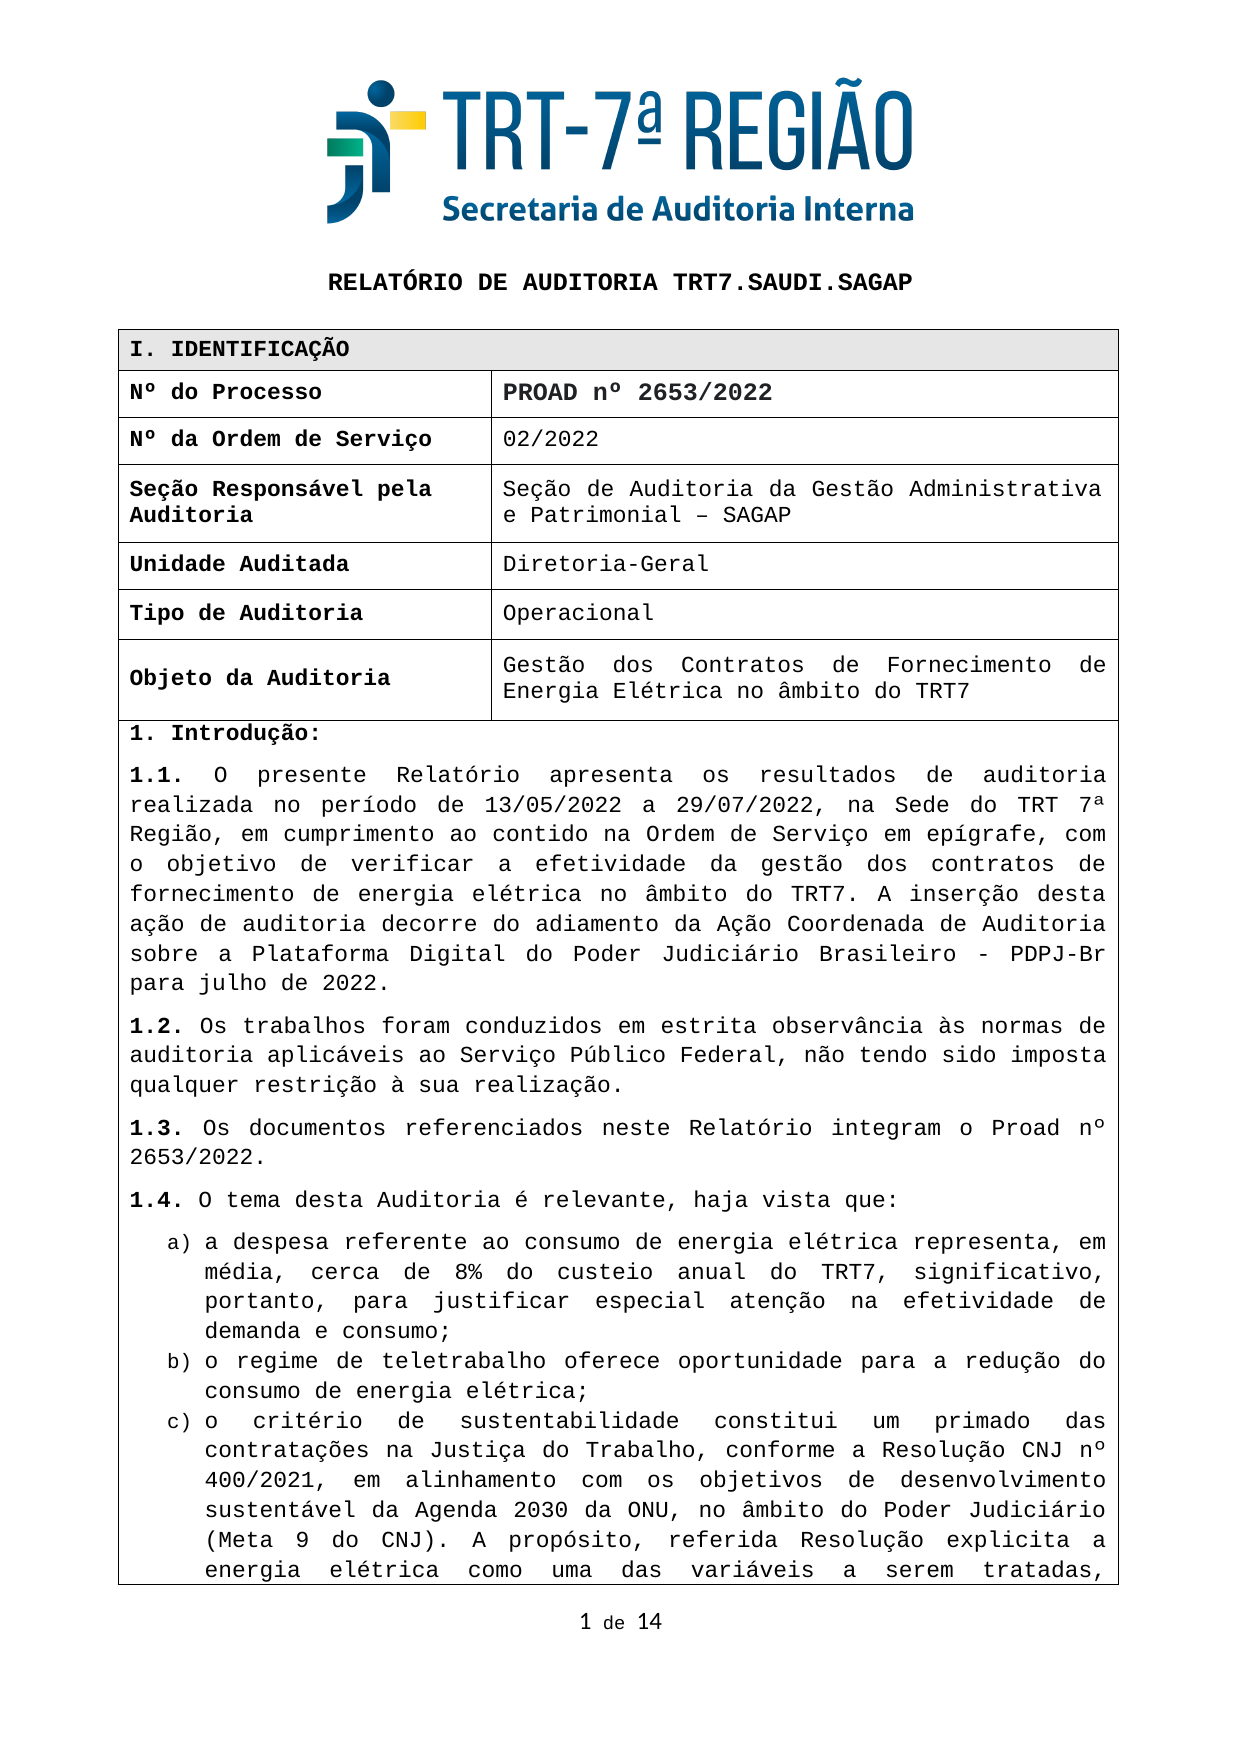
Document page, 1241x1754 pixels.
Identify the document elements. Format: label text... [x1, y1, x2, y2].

table_cell Seção Responsável pela Auditoria [119, 465, 491, 542]
table_cell PROAD nº 2653/2022 [492, 371, 1118, 417]
table_cell Unidade Auditada [119, 543, 491, 588]
table_cell Objeto da Auditoria [119, 640, 491, 720]
picture [323, 64, 917, 239]
table_cell Operacional [492, 590, 1118, 638]
table_cell Nº da Ordem de Serviço [119, 418, 491, 463]
table_cell 02/2022 [492, 418, 1118, 463]
table_cell Tipo de Auditoria [119, 590, 491, 638]
table_cell 1. Introdução: 1.1. O presente Relatório apresenta os resultados de auditoria realizada no período de 13/05/2022 a 29/07/2022, na Sede do TRT 7ª Região, em cumprimento ao contido na Ordem de Serviço em epígrafe, com o objetivo de verificar a efetividade da gestão dos contratos de fornecimento de energia elétrica no âmbito do TRT7. A inserção desta ação de auditoria decorre do adiamento da Ação Coordenada de Auditoria sobre a Plataforma Digital do Poder Judiciário Brasileiro - PDPJ-Br para julho de 2022. 1.2. Os trabalhos foram conduzidos em estrita observância às normas de auditoria aplicáveis ao Serviço Público Federal, não tendo sido imposta qualquer restrição à sua realização. 1.3. Os documentos referenciados neste Relatório integram o Proad nº 2653/2022. 1.4. O tema desta Auditoria é relevante, haja vista que: a despesa referente ao consumo de energia elétrica representa, em média, cerca de 8% do custeio anual do TRT7, significativo, portanto, para justificar especial atenção na efetividade de demanda e consumo; o regime de teletrabalho oferece oportunidade para a redução do consumo de energia elétrica; o critério de sustentabilidade constitui um primado das contratações na Justiça do Trabalho, conforme a Resolução CNJ nº 400/2021, em alinhamento com os objetivos de desenvolvimento sustentável da Agenda 2030 da ONU, no âmbito do Poder Judiciário (Meta 9 do CNJ). A propósito, referida Resolução explicita a energia elétrica como uma das variáveis a serem tratadas, [119, 721, 1118, 1584]
table_cell Seção de Auditoria da Gestão Administrativa e Patrimonial – SAGAP [492, 465, 1118, 542]
table_header I. IDENTIFICAÇÃO [119, 330, 1118, 370]
text RELATÓRIO DE AUDITORIA TRT7.SAUDI.SAGAP [118, 269, 1122, 298]
table_cell Diretoria-Geral [492, 543, 1118, 588]
table_cell Gestão dos Contratos de Fornecimento de Energia Elétrica no âmbito do TRT7 [492, 640, 1118, 720]
table_cell Nº do Processo [119, 371, 491, 417]
